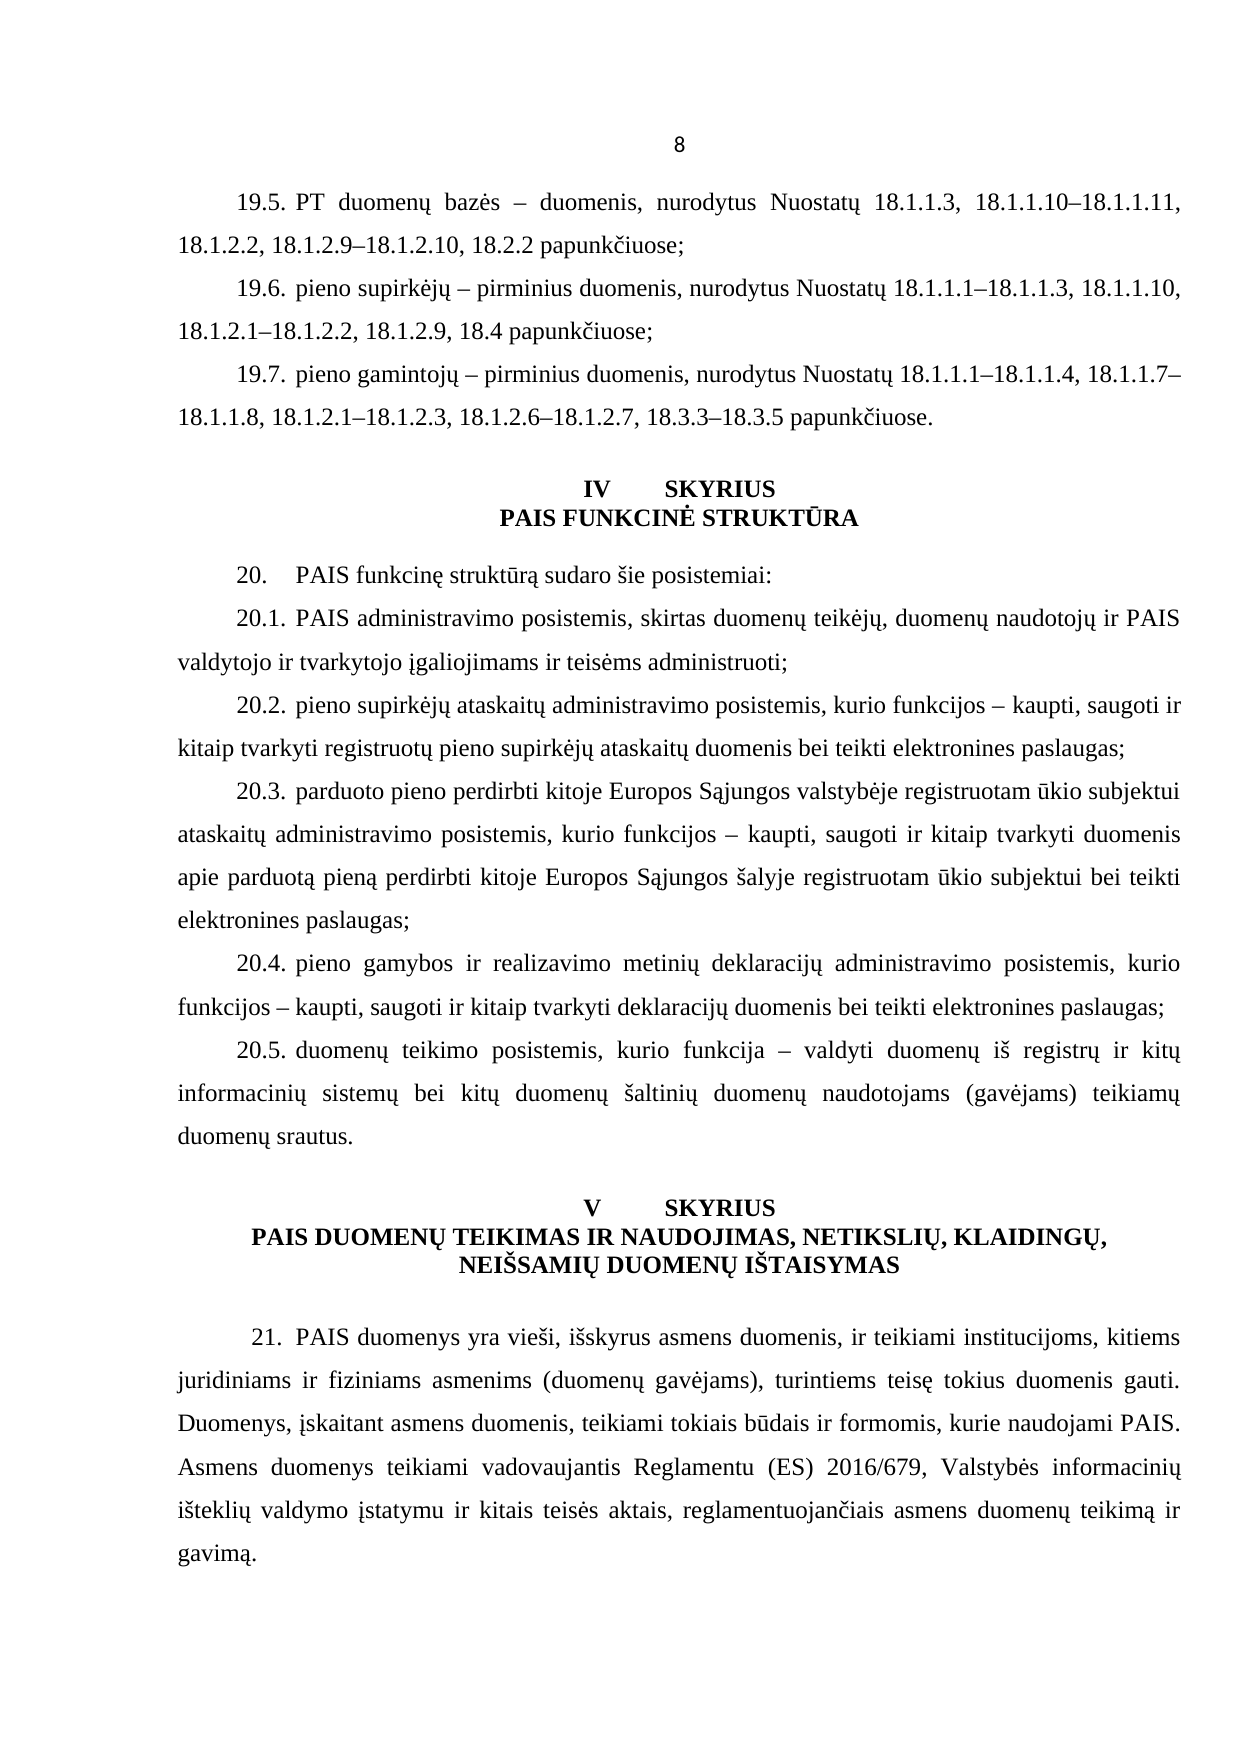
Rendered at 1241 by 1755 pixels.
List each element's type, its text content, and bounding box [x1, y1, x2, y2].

text 20.3. parduoto pieno perdirbti kitoje Europos Sąjungos valstybėje registruotam ūkio subjektui ataskaitų administravimo posistemis, kurio funkcijos – kaupti, saugoti ir kitaip tvarkyti duomenis apie parduotą pieną perdirbti kitoje Europos Sąjungos šalyje registruotam ūkio subjektui bei teikti elektronines paslaugas; [177, 776, 1181, 934]
text IV SKYRIUS [177, 474, 1181, 503]
text V SKYRIUS [177, 1193, 1181, 1222]
text 21. PAIS duomenys yra vieši, išskyrus asmens duomenis, ir teikiami institucijoms, kitiems juridiniams ir fiziniams asmenims (duomenų gavėjams), turintiems teisę tokius duomenis gauti. Duomenys, įskaitant asmens duomenis, teikiami tokiais būdais ir formomis, kurie naudojami PAIS. Asmens duomenys teikiami vadovaujantis Reglamentu (ES) 2016/679, Valstybės informacinių išteklių valdymo įstatymu ir kitais teisės aktais, reglamentuojančiais asmens duomenų teikimą ir gavimą. [177, 1322, 1181, 1567]
text 19.6. pieno supirkėjų – pirminius duomenis, nurodytus Nuostatų 18.1.1.1–18.1.1.3, 18.1.1.10, 18.1.2.1–18.1.2.2, 18.1.2.9, 18.4 papunkčiuose; [177, 273, 1181, 345]
text PAIS DUOMENŲ TEIKIMAS IR NAUDOJIMAS, NETIKSLIŲ, KLAIDINGŲ, NEIŠSAMIŲ DUOMENŲ IŠTAISYMAS [177, 1222, 1181, 1279]
text 19.5. PT duomenų bazės – duomenis, nurodytus Nuostatų 18.1.1.3, 18.1.1.10–18.1.1.11, 18.1.2.2, 18.1.2.9–18.1.2.10, 18.2.2 papunkčiuose; [177, 187, 1181, 258]
text 20.2. pieno supirkėjų ataskaitų administravimo posistemis, kurio funkcijos – kaupti, saugoti ir kitaip tvarkyti registruotų pieno supirkėjų ataskaitų duomenis bei teikti elektronines paslaugas; [177, 690, 1181, 762]
text 20.4. pieno gamybos ir realizavimo metinių deklaracijų administravimo posistemis, kurio funkcijos – kaupti, saugoti ir kitaip tvarkyti deklaracijų duomenis bei teikti elektronines paslaugas; [177, 948, 1181, 1020]
text 20.1. PAIS administravimo posistemis, skirtas duomenų teikėjų, duomenų naudotojų ir PAIS valdytojo ir tvarkytojo įgaliojimams ir teisėms administruoti; [177, 603, 1181, 675]
text PAIS FUNKCINĖ STRUKTŪRA [177, 503, 1181, 532]
text 19.7. pieno gamintojų – pirminius duomenis, nurodytus Nuostatų 18.1.1.1–18.1.1.4, 18.1.1.7–18.1.1.8, 18.1.2.1–18.1.2.3, 18.1.2.6–18.1.2.7, 18.3.3–18.3.5 papunkčiuose. [177, 359, 1181, 431]
text 20.5. duomenų teikimo posistemis, kurio funkcija – valdyti duomenų iš registrų ir kitų informacinių sistemų bei kitų duomenų šaltinių duomenų naudotojams (gavėjams) teikiamų duomenų srautus. [177, 1035, 1181, 1150]
text 20. PAIS funkcinę struktūrą sudaro šie posistemiai: [177, 560, 1181, 589]
